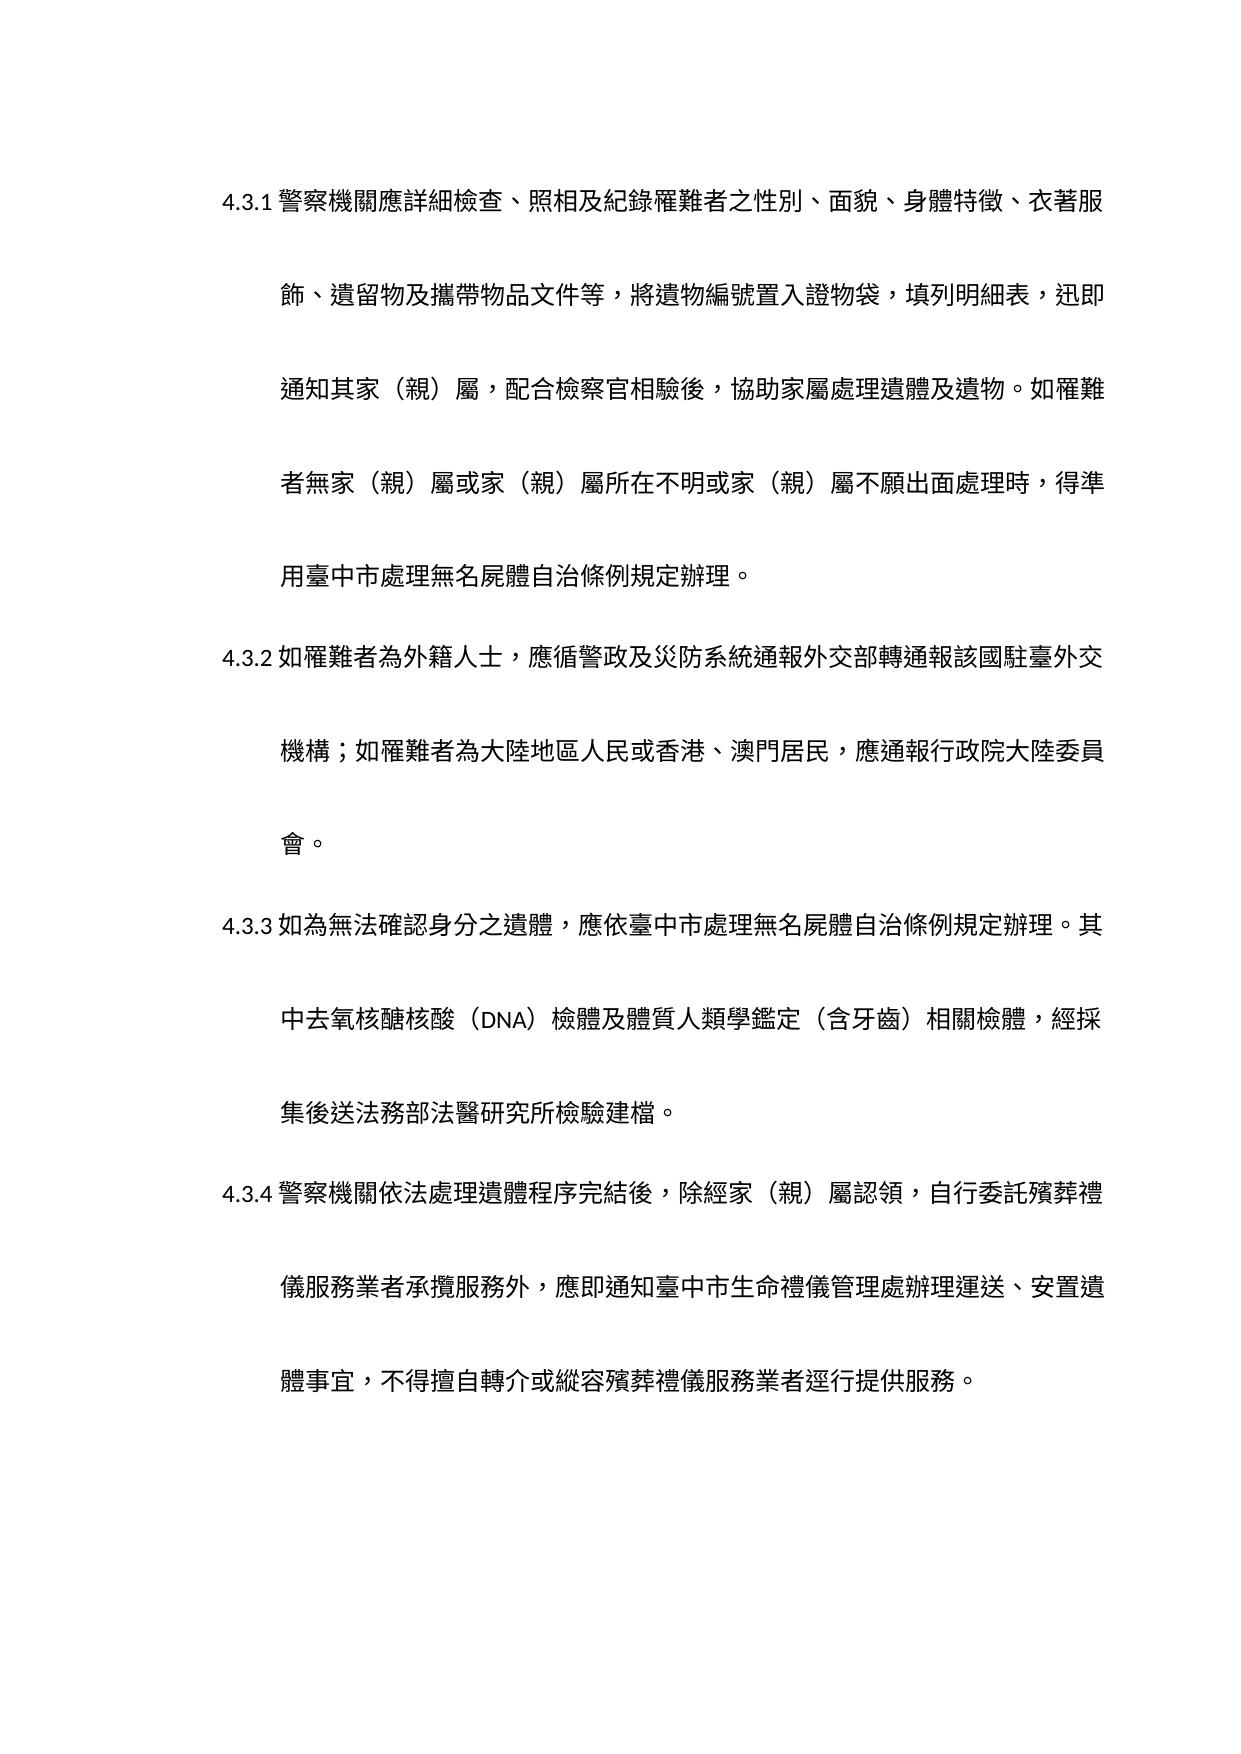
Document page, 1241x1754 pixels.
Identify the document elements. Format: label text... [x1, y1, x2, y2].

text 4.3.3 如為無法確認身分之遺體，應依臺中市處理無名屍體自治條例規定辦理。其中去氧核醣核酸（DNA）檢體及體質人類學鑑定（含牙齒）相關檢體，經採集後送法務部法醫研究所檢驗建檔。 [222, 882, 1122, 1132]
text 4.3.2 如罹難者為外籍人士，應循警政及災防系統通報外交部轉通報該國駐臺外交機構；如罹難者為大陸地區人民或香港、澳門居民，應通報行政院大陸委員會。 [222, 614, 1122, 864]
text 4.3.4 警察機關依法處理遺體程序完結後，除經家（親）屬認領，自行委託殯葬禮儀服務業者承攬服務外，應即通知臺中市生命禮儀管理處辦理運送、安置遺體事宜，不得擅自轉介或縱容殯葬禮儀服務業者逕行提供服務。 [222, 1150, 1122, 1400]
text 4.3.1 警察機關應詳細檢查、照相及紀錄罹難者之性別、面貌、身體特徵、衣著服飾、遺留物及攜帶物品文件等，將遺物編號置入證物袋，填列明細表，迅即通知其家（親）屬，配合檢察官相驗後，協助家屬處理遺體及遺物。如罹難者無家（親）屬或家（親）屬所在不明或家（親）屬不願出面處理時，得準用臺中市處理無名屍體自治條例規定辦理。 [222, 158, 1122, 596]
